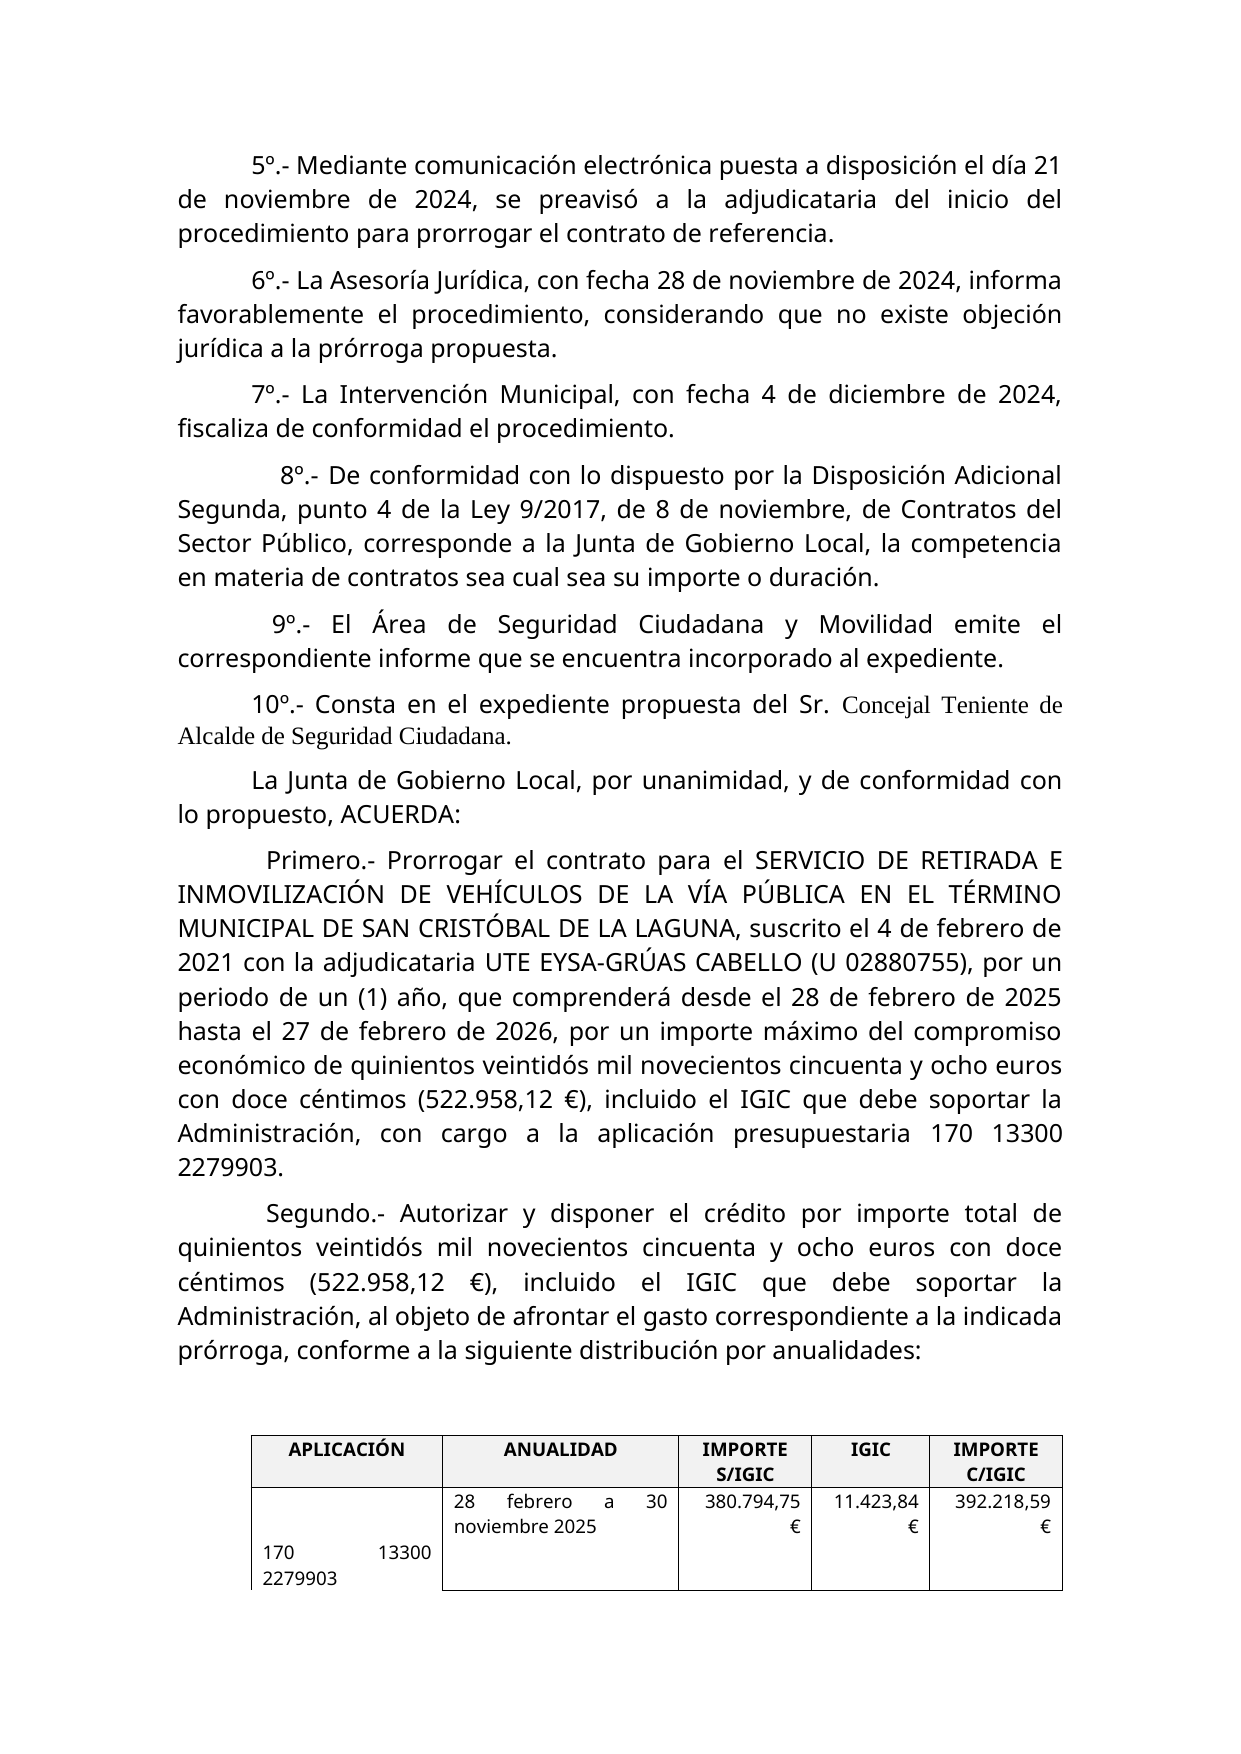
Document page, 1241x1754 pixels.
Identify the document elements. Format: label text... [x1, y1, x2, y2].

table_cell 11.423,84 € [812, 1488, 929, 1590]
table_header APLICACIÓN [252, 1436, 442, 1487]
text 9º.- El Área de Seguridad Ciudadana y Movilidad emite el correspondiente informe que se encuentra incorporado al expediente. [177, 606, 1063, 674]
table_cell 28 febrero a 30 noviembre 2025 [443, 1488, 678, 1590]
text 6º.- La Asesoría Jurídica, con fecha 28 de noviembre de 2024, informa favorablemente el procedimiento, considerando que no existe objeción jurídica a la prórroga propuesta. [177, 262, 1063, 364]
table_cell 170 13300 2279903 [252, 1488, 442, 1590]
text 5º.- Mediante comunicación electrónica puesta a disposición el día 21 de noviembre de 2024, se preavisó a la adjudicataria del inicio del procedimiento para prorrogar el contrato de referencia. [177, 148, 1063, 250]
table_cell 380.794,75 € [679, 1488, 811, 1590]
text 7º.- La Intervención Municipal, con fecha 4 de diciembre de 2024, fiscaliza de conformidad el procedimiento. [177, 377, 1063, 445]
table_header ANUALIDAD [443, 1436, 678, 1487]
text La Junta de Gobierno Local, por unanimidad, y de conformidad con lo propuesto, ACUERDA: [177, 762, 1063, 830]
table_header IMPORTE S/IGIC [679, 1436, 690, 1487]
text 10º.- Consta en el expediente propuesta del Sr. Concejal Teniente de Alcalde de Seguridad Ciudadana. [177, 687, 1063, 750]
text Segundo.- Autorizar y disponer el crédito por importe total de quinientos veintidós mil novecientos cincuenta y ocho euros con doce céntimos (522.958,12 €), incluido el IGIC que debe soportar la Administración, al objeto de afrontar el gasto correspondiente a la indicada prórroga, conforme a la siguiente distribución por anualidades: [177, 1196, 1063, 1366]
table_header IMPORTE S/IGIC [800, 1436, 811, 1487]
table_header IMPORTE C/IGIC [930, 1436, 941, 1487]
text 8º.- De conformidad con lo dispuesto por la Disposición Adicional Segunda, punto 4 de la Ley 9/2017, de 8 de noviembre, de Contratos del Sector Público, corresponde a la Junta de Gobierno Local, la competencia en materia de contratos sea cual sea su importe o duración. [177, 458, 1063, 594]
table_header IMPORTE C/IGIC [1051, 1436, 1062, 1487]
table_cell 392.218,59 € [930, 1488, 1062, 1590]
text Primero.- Prorrogar el contrato para el SERVICIO DE RETIRADA E INMOVILIZACIÓN DE VEHÍCULOS DE LA VÍA PÚBLICA EN EL TÉRMINO MUNICIPAL DE SAN CRISTÓBAL DE LA LAGUNA, suscrito el 4 de febrero de 2021 con la adjudicataria UTE EYSA-GRÚAS CABELLO (U 02880755), por un periodo de un (1) año, que comprenderá desde el 28 de febrero de 2025 hasta el 27 de febrero de 2026, por un importe máximo del compromiso económico de quinientos veintidós mil novecientos cincuenta y ocho euros con doce céntimos (522.958,12 €), incluido el IGIC que debe soportar la Administración, con cargo a la aplicación presupuestaria 170 13300 2279903. [177, 843, 1063, 1183]
table_header IGIC [812, 1436, 929, 1487]
